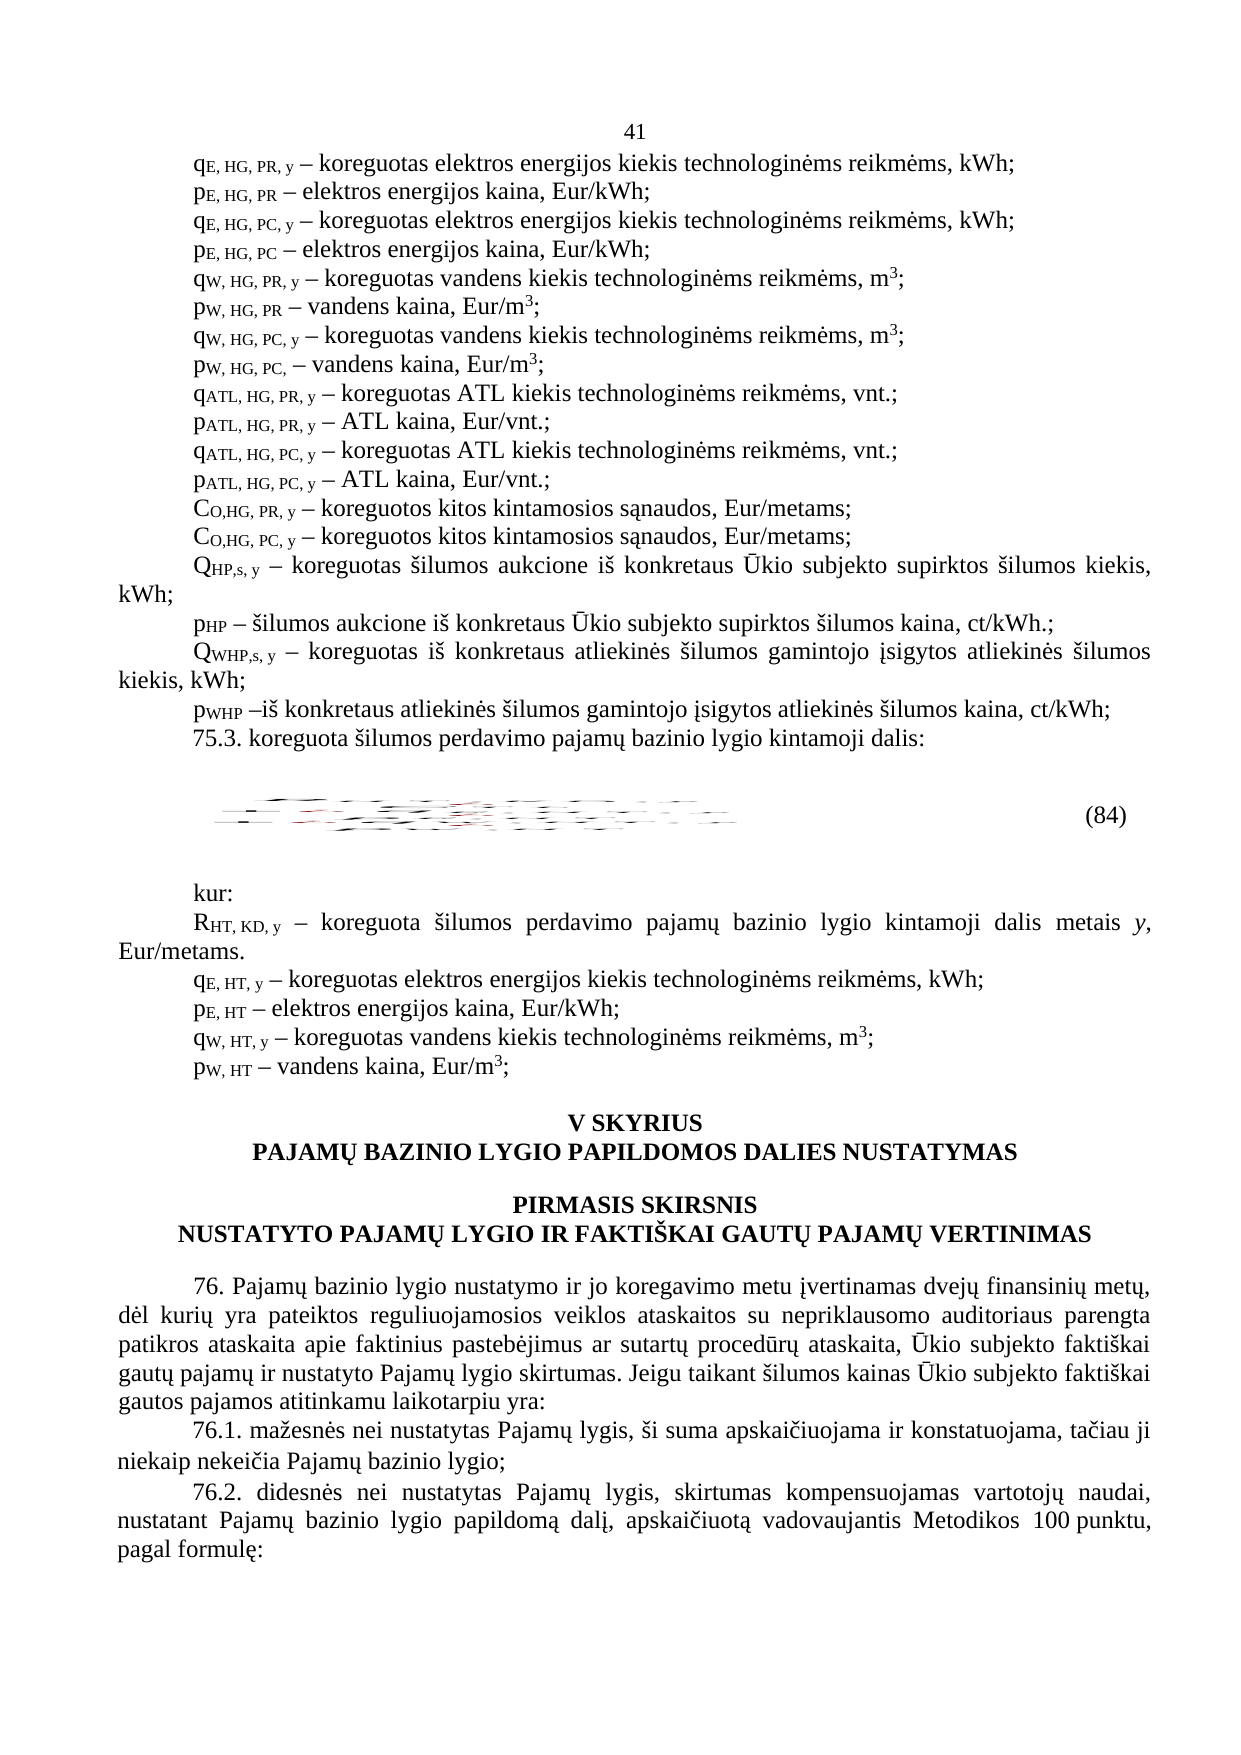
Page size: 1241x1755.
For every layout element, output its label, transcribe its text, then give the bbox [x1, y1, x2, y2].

text V SKYRIUS [118, 1108, 1152, 1137]
text 75.3. koreguota šilumos perdavimo pajamų bazinio lygio kintamoji dalis: [117, 723, 1152, 751]
text pWHP –iš konkretaus atliekinės šilumos gamintojo įsigytos atliekinės šilumos kaina, ct/kWh; [118, 694, 1152, 723]
text pW, HG, PC, – vandens kaina, Eur/m3; [118, 349, 1152, 378]
text 76.2. didesnės nei nustatytas Pajamų lygis, skirtumas kompensuojamas vartotojų naudai, nustatant Pajamų bazinio lygio papildomą dalį, apskaičiuotą vadovaujantis Metodikos 100 punktu, pagal formulę: [117, 1477, 1152, 1563]
text RHT, KD, y – koreguota šilumos perdavimo pajamų bazinio lygio kintamoji dalis metais y, Eur/metams. [118, 907, 1152, 964]
text qW, HG, PR, y – koreguotas vandens kiekis technologinėms reikmėms, m3; [118, 263, 1152, 291]
text CO,HG, PR, y – koreguotos kitos kintamosios sąnaudos, Eur/metams; [118, 493, 1152, 521]
text pE, HG, PC – elektros energijos kaina, Eur/kWh; [118, 234, 1152, 263]
text pE, HT – elektros energijos kaina, Eur/kWh; [118, 993, 1152, 1022]
text kur: [118, 878, 1152, 907]
text qE, HG, PC, y – koreguotas elektros energijos kiekis technologinėms reikmėms, kWh; [118, 205, 1152, 234]
subtitle PIRMASIS SKIRSNIS [118, 1190, 1152, 1219]
text 76.1. mažesnės nei nustatytas Pajamų lygis, ši suma apskaičiuojama ir konstatuojama, tačiau ji niekaip nekeičia Pajamų bazinio lygio; [117, 1415, 1152, 1475]
table_header [118, 780, 196, 849]
text pATL, HG, PR, y – ATL kaina, Eur/vnt.; [118, 406, 1152, 435]
text pW, HT – vandens kaina, Eur/m3; [118, 1051, 1152, 1079]
text pATL, HG, PC, y – ATL kaina, Eur/vnt.; [118, 464, 1152, 493]
text qE, HT, y – koreguotas elektros energijos kiekis technologinėms reikmėms, kWh; [118, 964, 1152, 993]
text CO,HG, PC, y – koreguotos kitos kintamosios sąnaudos, Eur/metams; [118, 521, 1152, 550]
text QWHP,s, y – koreguotas iš konkretaus atliekinės šilumos gamintojo įsigytos atliekinės šilumos kiekis, kWh; [118, 636, 1152, 694]
text qW, HG, PC, y – koreguotas vandens kiekis technologinėms reikmėms, m3; [118, 320, 1152, 349]
text 76. Pajamų bazinio lygio nustatymo ir jo koregavimo metu įvertinamas dvejų finansinių metų, dėl kurių yra pateiktos reguliuojamosios veiklos ataskaitos su nepriklausomo auditoriaus parengta patikros ataskaita apie faktinius pastebėjimus ar sutartų procedūrų ataskaita, Ūkio subjekto faktiškai gautų pajamų ir nustatyto Pajamų lygio skirtumas. Jeigu taikant šilumos kainas Ūkio subjekto faktiškai gautos pajamos atitinkamu laikotarpiu yra: [118, 1271, 1152, 1415]
table_header (84) [1060, 780, 1152, 849]
text qATL, HG, PC, y – koreguotas ATL kiekis technologinėms reikmėms, vnt.; [118, 435, 1152, 464]
text qW, HT, y – koreguotas vandens kiekis technologinėms reikmėms, m3; [118, 1022, 1152, 1051]
subtitle PAJAMŲ BAZINIO LYGIO PAPILDOMOS DALIES NUSTATYMAS [118, 1137, 1152, 1166]
table_header [196, 780, 1060, 849]
text pW, HG, PR – vandens kaina, Eur/m3; [118, 291, 1152, 320]
subtitle NUSTATYTO PAJAMŲ LYGIO IR FAKTIŠKAI GAUTŲ PAJAMŲ VERTINIMAS [118, 1219, 1152, 1247]
text QHP,s, y – koreguotas šilumos aukcione iš konkretaus Ūkio subjekto supirktos šilumos kiekis, kWh; [118, 550, 1152, 608]
text qE, HG, PR, y – koreguotas elektros energijos kiekis technologinėms reikmėms, kWh; [118, 148, 1152, 176]
text pHP – šilumos aukcione iš konkretaus Ūkio subjekto supirktos šilumos kaina, ct/kWh.; [118, 608, 1152, 636]
text pE, HG, PR – elektros energijos kaina, Eur/kWh; [118, 176, 1152, 205]
text qATL, HG, PR, y – koreguotas ATL kiekis technologinėms reikmėms, vnt.; [118, 378, 1152, 406]
